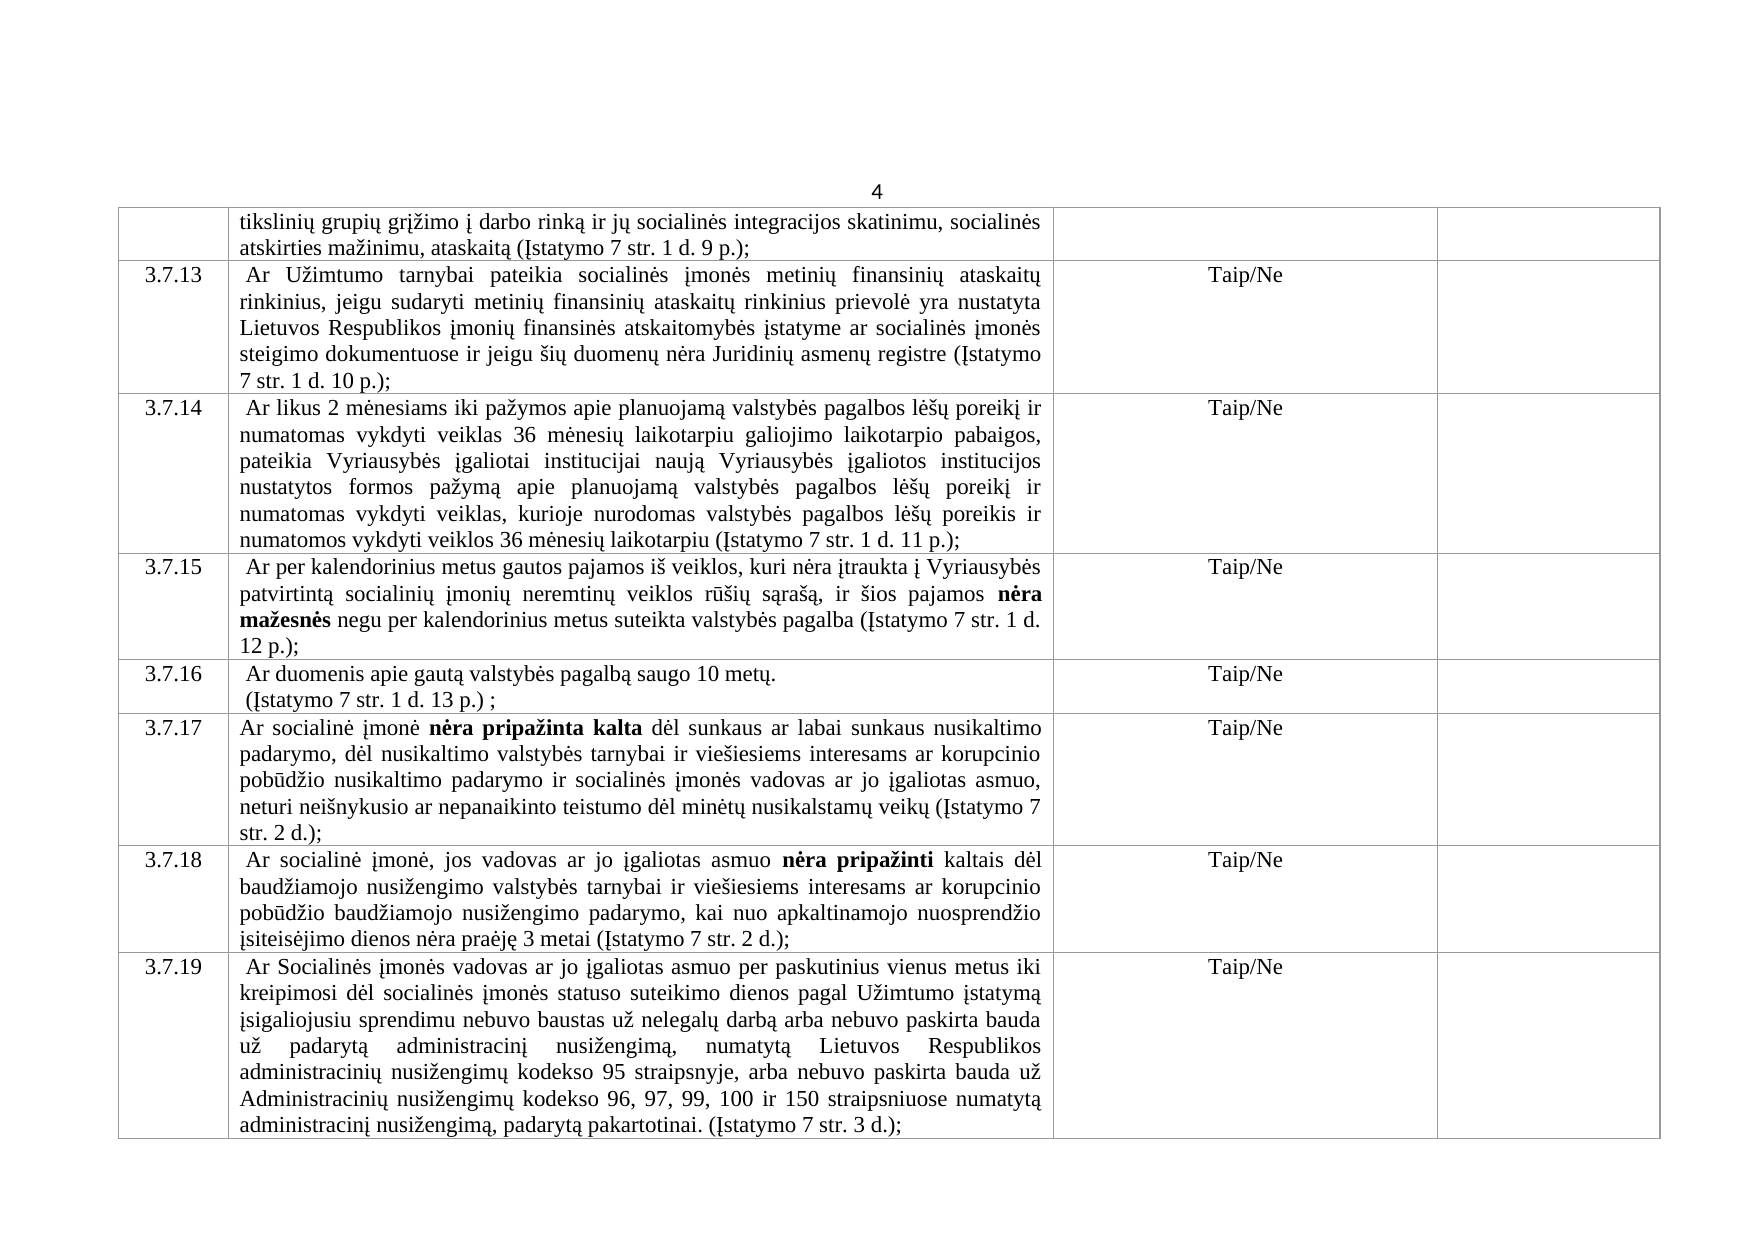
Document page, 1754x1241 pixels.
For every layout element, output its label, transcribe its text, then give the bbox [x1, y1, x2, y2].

table_cell Ar socialinė įmonė nėra pripažinta kalta dėl sunkaus ar labai sunkaus nusikaltimo padarymo, dėl nusikaltimo valstybės tarnybai ir viešiesiems interesams ar korupcinio pobūdžio nusikaltimo padarymo ir socialinės įmonės vadovas ar jo įgaliotas asmuo, neturi neišnykusio ar nepanaikinto teistumo dėl minėtų nusikalstamų veikų (Įstatymo 7 str. 2 d.); [229, 714, 1053, 845]
table_cell Ar Užimtumo tarnybai pateikia socialinės įmonės metinių finansinių ataskaitų rinkinius, jeigu sudaryti metinių finansinių ataskaitų rinkinius prievolė yra nustatyta Lietuvos Respublikos įmonių finansinės atskaitomybės įstatyme ar socialinės įmonės steigimo dokumentuose ir jeigu šių duomenų nėra Juridinių asmenų registre (Įstatymo 7 str. 1 d. 10 p.); [229, 261, 1053, 393]
table_cell [1438, 261, 1659, 393]
table_cell Taip/Ne [1054, 660, 1437, 713]
table_cell [1054, 208, 1437, 260]
table_cell Ar socialinė įmonė, jos vadovas ar jo įgaliotas asmuo nėra pripažinti kaltais dėl baudžiamojo nusižengimo valstybės tarnybai ir viešiesiems interesams ar korupcinio pobūdžio baudžiamojo nusižengimo padarymo, kai nuo apkaltinamojo nuosprendžio įsiteisėjimo dienos nėra praėję 3 metai (Įstatymo 7 str. 2 d.); [229, 846, 1053, 952]
table_cell Taip/Ne [1054, 846, 1437, 952]
table_cell Taip/Ne [1054, 953, 1437, 1137]
table_cell Ar duomenis apie gautą valstybės pagalbą saugo 10 metų. (Įstatymo 7 str. 1 d. 13 p.) ; [229, 660, 1053, 713]
table_cell [119, 208, 228, 260]
table_cell 3.7.16 [119, 660, 228, 713]
table_cell 3.7.15 [119, 554, 228, 659]
table_cell [1438, 953, 1659, 1137]
table_cell Taip/Ne [1054, 394, 1437, 552]
table_cell Taip/Ne [1054, 554, 1437, 659]
table_cell Ar per kalendorinius metus gautos pajamos iš veiklos, kuri nėra įtraukta į Vyriausybės patvirtintą socialinių įmonių neremtinų veiklos rūšių sąrašą, ir šios pajamos nėra mažesnės negu per kalendorinius metus suteikta valstybės pagalba (Įstatymo 7 str. 1 d. 12 p.); [229, 554, 1053, 659]
table_cell Taip/Ne [1054, 261, 1437, 393]
table_cell [1438, 714, 1659, 845]
table_cell Ar likus 2 mėnesiams iki pažymos apie planuojamą valstybės pagalbos lėšų poreikį ir numatomas vykdyti veiklas 36 mėnesių laikotarpiu galiojimo laikotarpio pabaigos, pateikia Vyriausybės įgaliotai institucijai naują Vyriausybės įgaliotos institucijos nustatytos formos pažymą apie planuojamą valstybės pagalbos lėšų poreikį ir numatomas vykdyti veiklas, kurioje nurodomas valstybės pagalbos lėšų poreikis ir numatomos vykdyti veiklos 36 mėnesių laikotarpiu (Įstatymo 7 str. 1 d. 11 p.); [229, 394, 1053, 552]
table_cell 3.7.18 [119, 846, 228, 952]
table_cell 3.7.14 [119, 394, 228, 552]
table_cell [1438, 394, 1659, 552]
table_cell 3.7.19 [119, 953, 228, 1137]
table_cell 3.7.13 [119, 261, 228, 393]
table_cell [1438, 208, 1659, 260]
table_cell Taip/Ne [1054, 714, 1437, 845]
table_cell [1438, 554, 1659, 659]
table_cell 3.7.17 [119, 714, 228, 845]
table_cell [1438, 846, 1659, 952]
table_cell Ar Socialinės įmonės vadovas ar jo įgaliotas asmuo per paskutinius vienus metus iki kreipimosi dėl socialinės įmonės statuso suteikimo dienos pagal Užimtumo įstatymą įsigaliojusiu sprendimu nebuvo baustas už nelegalų darbą arba nebuvo paskirta bauda už padarytą administracinį nusižengimą, numatytą Lietuvos Respublikos administracinių nusižengimų kodekso 95 straipsnyje, arba nebuvo paskirta bauda už Administracinių nusižengimų kodekso 96, 97, 99, 100 ir 150 straipsniuose numatytą administracinį nusižengimą, padarytą pakartotinai. (Įstatymo 7 str. 3 d.); [229, 953, 1053, 1137]
table_cell tikslinių grupių grįžimo į darbo rinką ir jų socialinės integracijos skatinimu, socialinės atskirties mažinimu, ataskaitą (Įstatymo 7 str. 1 d. 9 p.); [229, 208, 1053, 260]
table_cell [1438, 660, 1659, 713]
